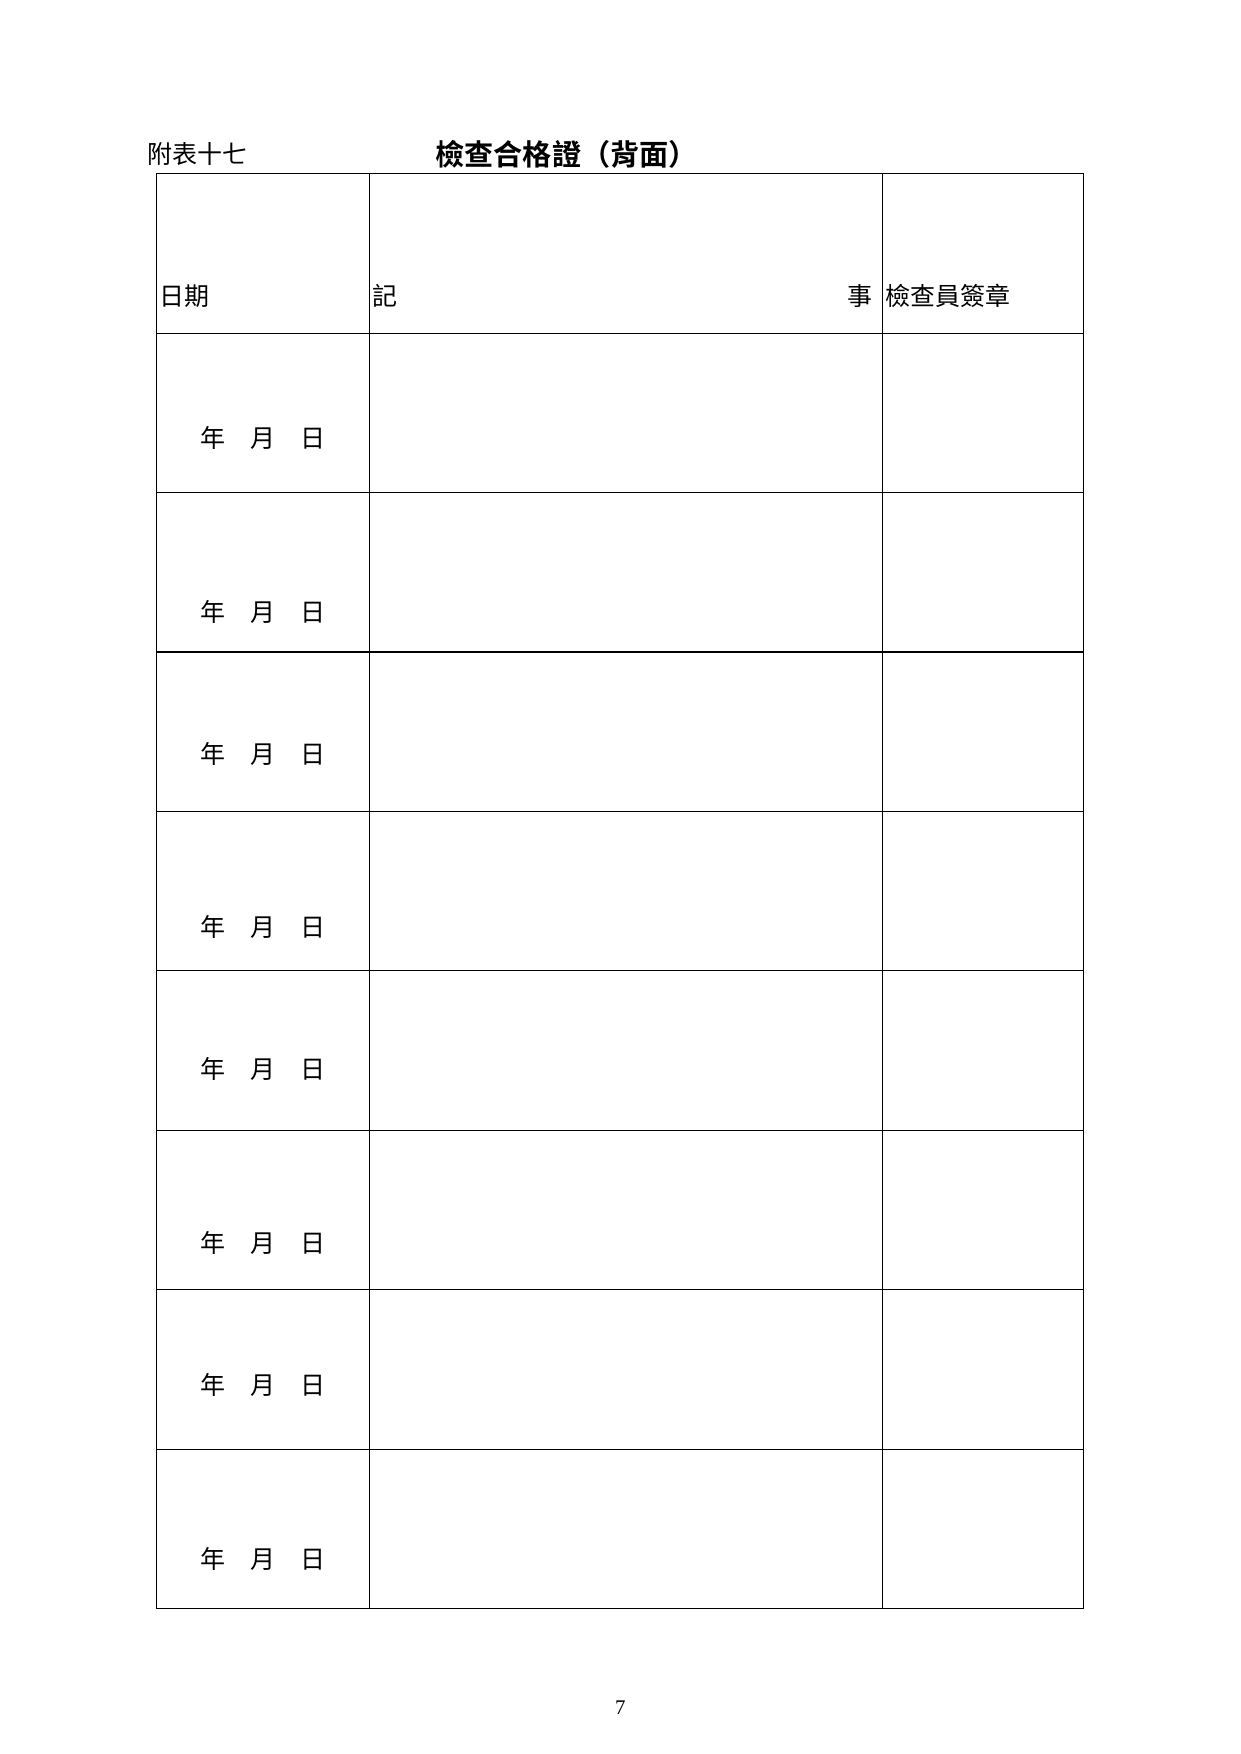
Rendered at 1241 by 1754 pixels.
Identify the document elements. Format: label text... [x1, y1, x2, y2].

table_cell [370, 334, 882, 492]
table_cell [883, 493, 1083, 651]
table_header 記 事 [370, 174, 882, 332]
table_cell [883, 812, 1083, 970]
text 附表十七 檢查合格證（背面） [148, 111, 1092, 173]
table_cell [370, 812, 882, 970]
table_cell [370, 1290, 882, 1449]
table_cell [370, 1450, 882, 1608]
table_cell 年 月 日 [157, 812, 369, 970]
table_cell [883, 971, 1083, 1130]
table_header 檢查員簽章 [883, 174, 1083, 332]
table_cell 年 月 日 [157, 1290, 369, 1449]
table_cell [883, 1290, 1083, 1449]
table_cell [883, 1450, 1083, 1608]
table_cell 年 月 日 [157, 971, 369, 1130]
table_cell [370, 653, 882, 811]
table_cell [883, 653, 1083, 811]
table_cell [370, 493, 882, 651]
table_cell 年 月 日 [157, 653, 369, 811]
table_cell 年 月 日 [157, 1450, 369, 1608]
table_cell [883, 1131, 1083, 1289]
table_cell 年 月 日 [157, 493, 369, 651]
table_cell [370, 1131, 882, 1289]
table_cell [370, 971, 882, 1130]
table_cell [883, 334, 1083, 492]
table_cell 年 月 日 [157, 334, 369, 492]
table_cell 年 月 日 [157, 1131, 369, 1289]
table_header 日期 [157, 174, 369, 332]
